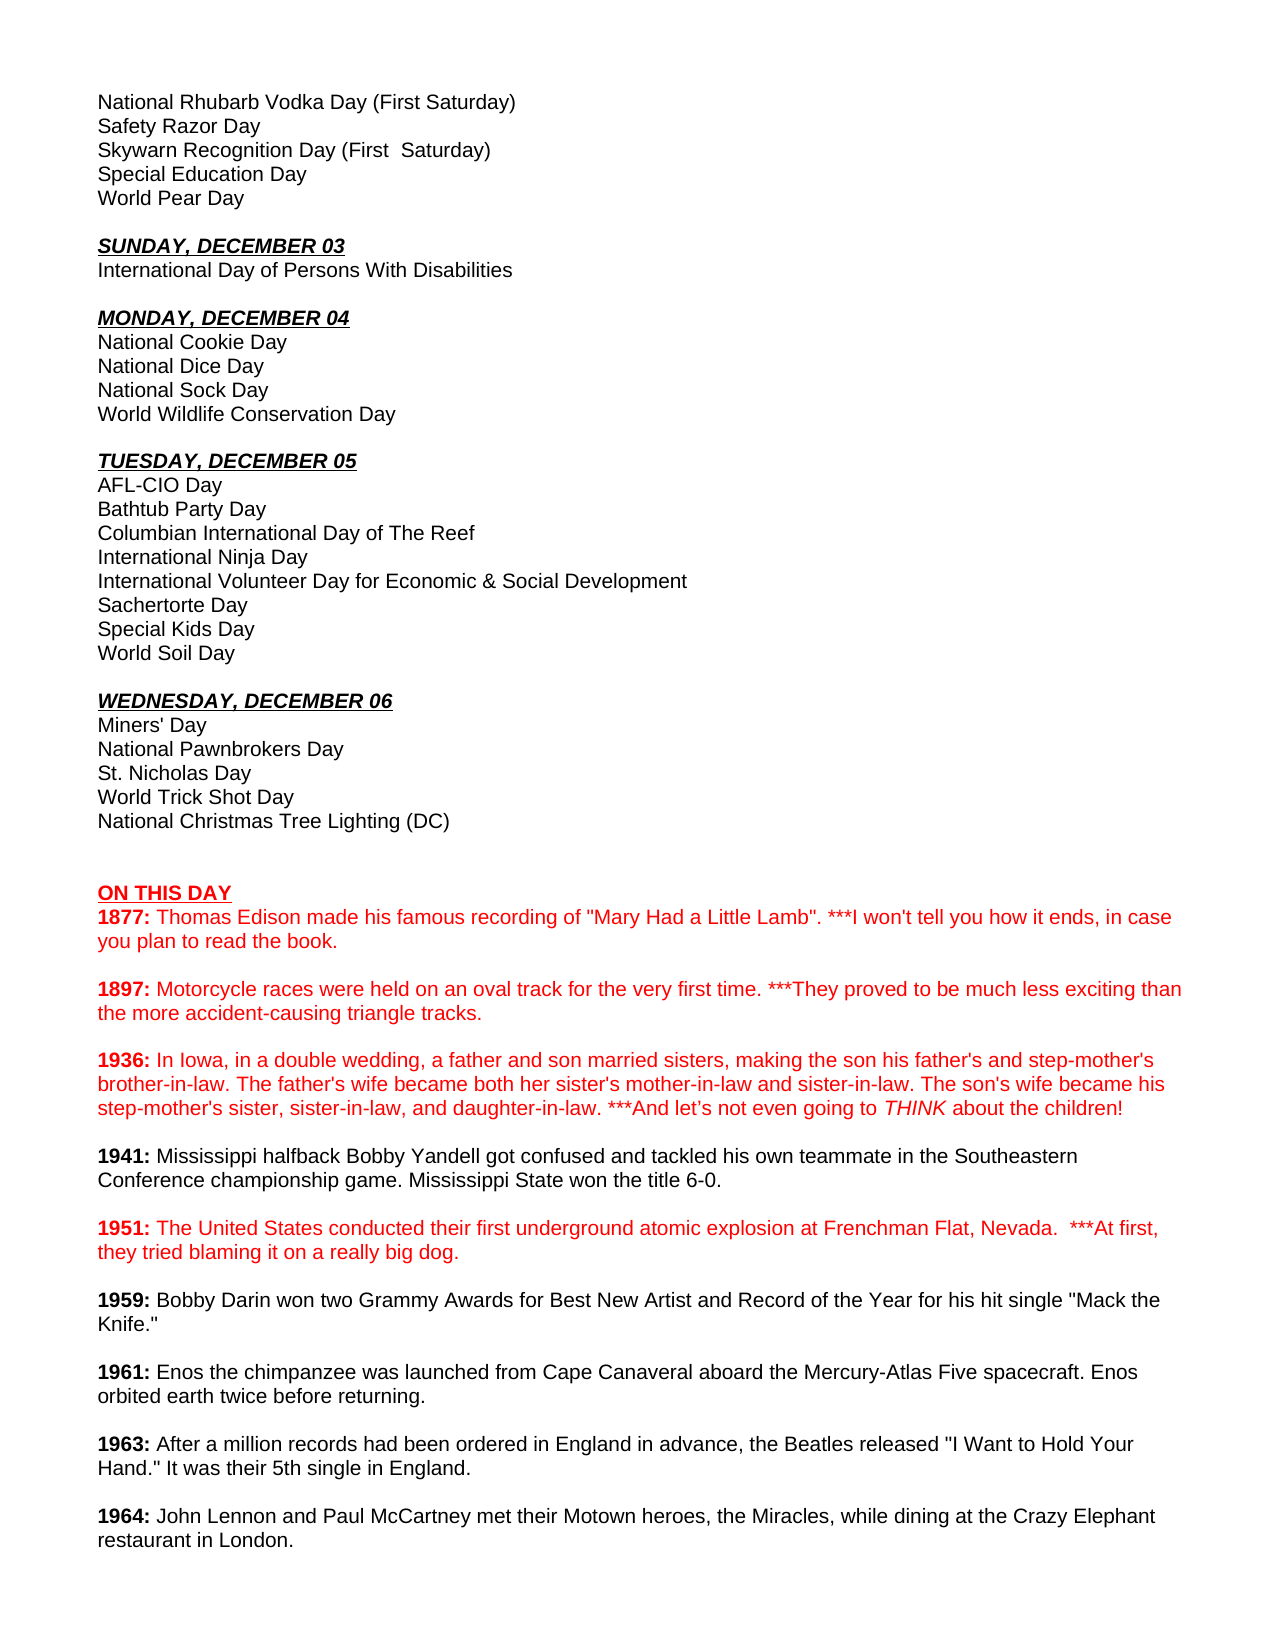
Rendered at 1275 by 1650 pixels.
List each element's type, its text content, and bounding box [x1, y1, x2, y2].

text International Day of Persons With Disabilities [97, 258, 1185, 282]
text MONDAY, DECEMBER 04 [97, 306, 1185, 329]
text National Rhubarb Vodka Day (First Saturday) Safety Razor Day Skywarn Recognition Day (First Saturday) Special Education Day World Pear Day [97, 90, 1185, 210]
text ON THIS DAY [97, 881, 1185, 904]
text 1936: In Iowa, in a double wedding, a father and son married sisters, making the son his father's and step-mother's brother-in-law. The father's wife became both her sister's mother-in-law and sister-in-law. The son's wife became his step-mother's sister, sister-in-law, and daughter-in-law. ***And let’s not even going to THINK about the children! [97, 1048, 1185, 1120]
text 1964: John Lennon and Paul McCartney met their Motown heroes, the Miracles, while dining at the Crazy Elephant restaurant in London. [97, 1503, 1185, 1551]
text 1961: Enos the chimpanzee was launched from Cape Canaveral aboard the Mercury-Atlas Five spacecraft. Enos orbited earth twice before returning. [97, 1360, 1185, 1408]
text 1951: The United States conducted their first underground atomic explosion at Frenchman Flat, Nevada. ***At first, they tried blaming it on a really big dog. [97, 1216, 1185, 1264]
text 1941: Mississippi halfback Bobby Yandell got confused and tackled his own teammate in the Southeastern Conference championship game. Mississippi State won the title 6-0. [97, 1144, 1185, 1192]
text AFL-CIO Day Bathtub Party Day Columbian International Day of The Reef International Ninja Day International Volunteer Day for Economic & Social Development Sachertorte Day Special Kids Day World Soil Day [97, 473, 1185, 665]
text SUNDAY, DECEMBER 03 [97, 234, 1185, 258]
text TUESDAY, DECEMBER 05 [97, 449, 1185, 473]
text 1897: Motorcycle races were held on an oval track for the very first time. ***They proved to be much less exciting than the more accident-causing triangle tracks. [97, 976, 1185, 1024]
text Miners' Day National Pawnbrokers Day St. Nicholas Day World Trick Shot Day National Christmas Tree Lighting (DC) [97, 713, 1185, 833]
text 1877: Thomas Edison made his famous recording of "Mary Had a Little Lamb". ***I won't tell you how it ends, in case you plan to read the book. [97, 904, 1185, 952]
text WEDNESDAY, DECEMBER 06 [97, 689, 1185, 713]
text 1959: Bobby Darin won two Grammy Awards for Best New Artist and Record of the Year for his hit single "Mack the Knife." [97, 1288, 1185, 1336]
text 1963: After a million records had been ordered in England in advance, the Beatles released "I Want to Hold Your Hand." It was their 5th single in England. [97, 1432, 1185, 1479]
text National Cookie Day National Dice Day National Sock Day World Wildlife Conservation Day [97, 329, 1185, 425]
